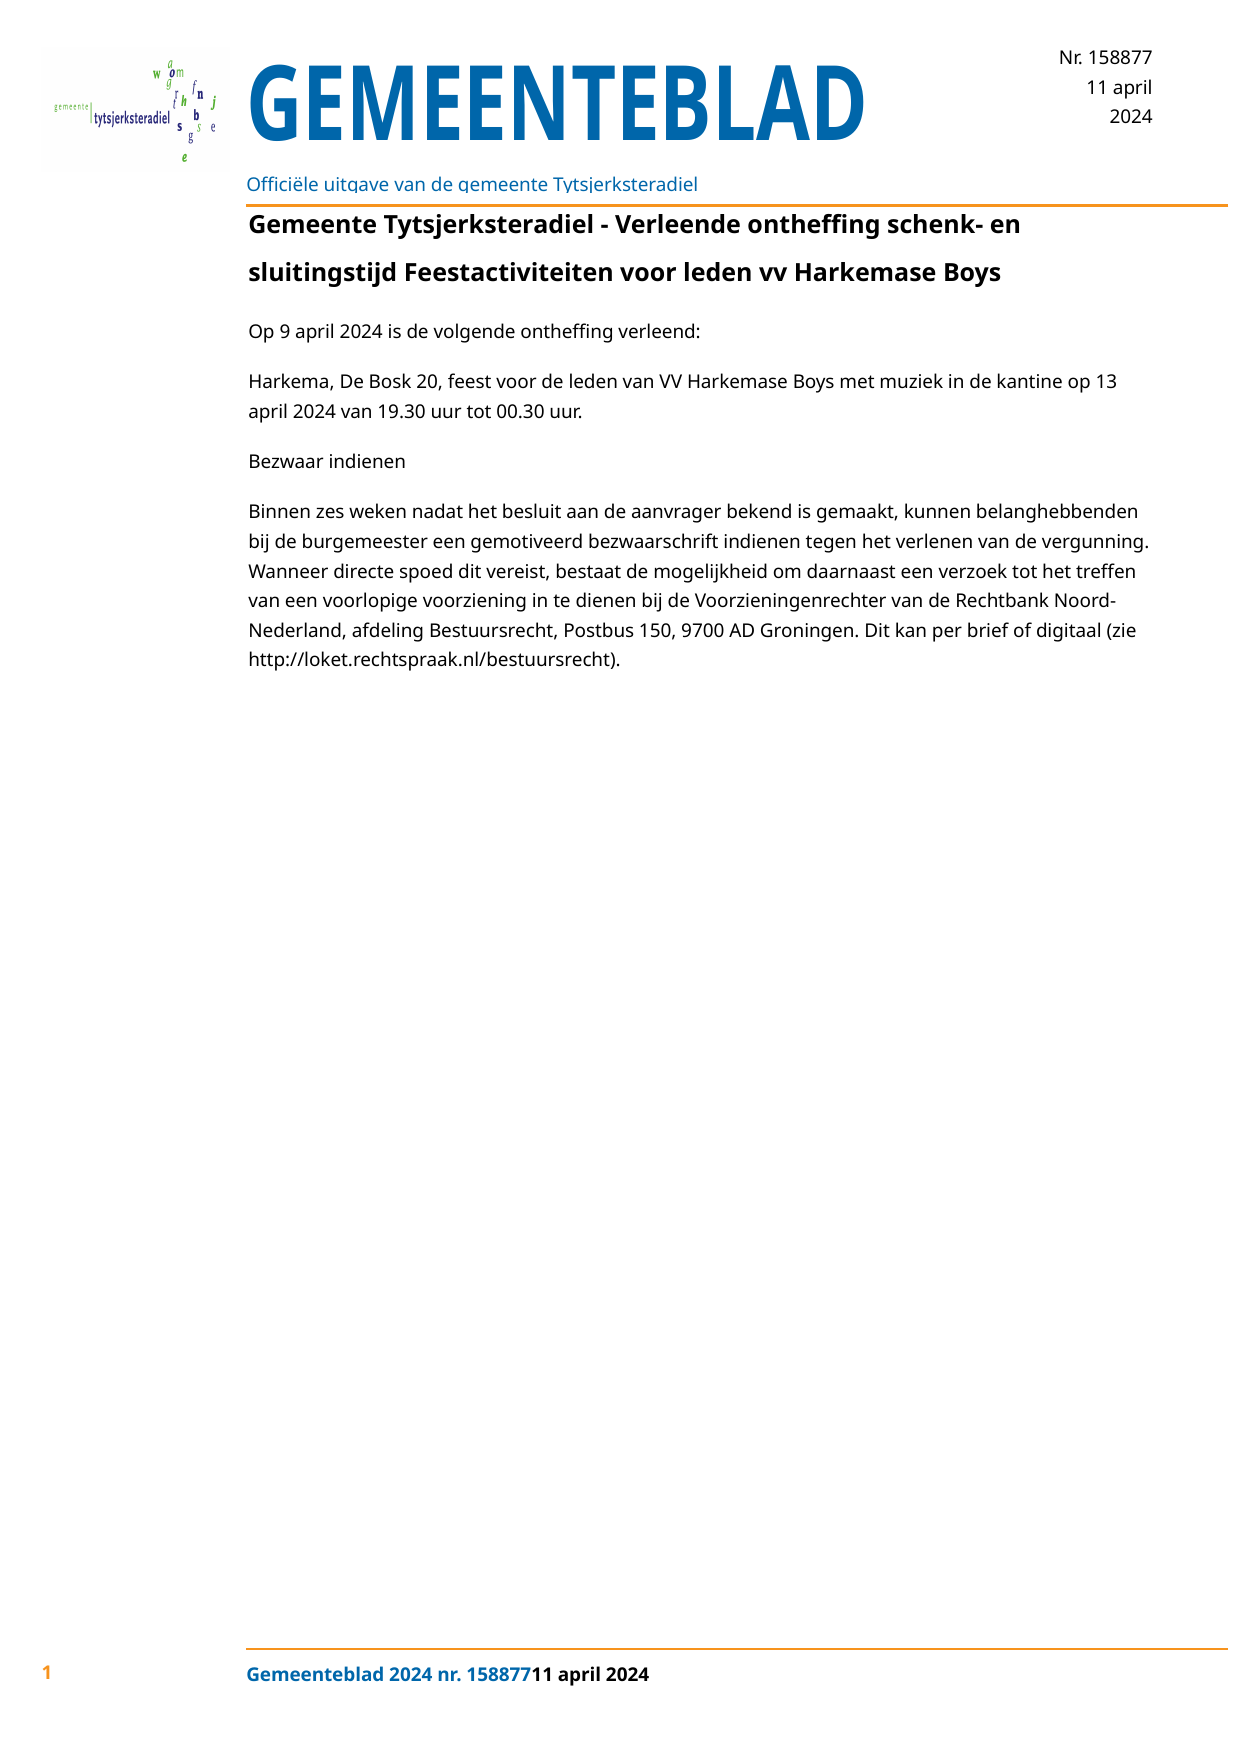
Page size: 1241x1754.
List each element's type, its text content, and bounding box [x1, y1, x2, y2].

picture [41, 47, 231, 172]
text Gemeente Tytsjerksteradiel - Verleende ontheffing schenk- en sluitingstijd Feestactiviteiten voor leden vv Harkemase Boys [248, 207, 1152, 288]
text Bezwaar indienen [248, 448, 1152, 474]
text Binnen zes weken nadat het besluit aan de aanvrager bekend is gemaakt, kunnen belanghebbenden bij de burgemeester een gemotiveerd bezwaarschrift indienen tegen het verlenen van de vergunning. Wanneer directe spoed dit vereist, bestaat de mogelijkheid om daarnaast een verzoek tot het treffen van een voorlopige voorziening in te dienen bij de Voorzieningenrechter van de Rechtbank Noord-Nederland, afdeling Bestuursrecht, Postbus 150, 9700 AD Groningen. Dit kan per brief of digitaal (zie http://loket.rechtspraak.nl/bestuursrecht). [248, 499, 1152, 672]
text Op 9 april 2024 is de volgende ontheffing verleend: [248, 318, 1152, 344]
text Harkema, De Bosk 20, feest voor de leden van VV Harkemase Boys met muziek in de kantine op 13 april 2024 van 19.30 uur tot 00.30 uur. [248, 368, 1152, 424]
